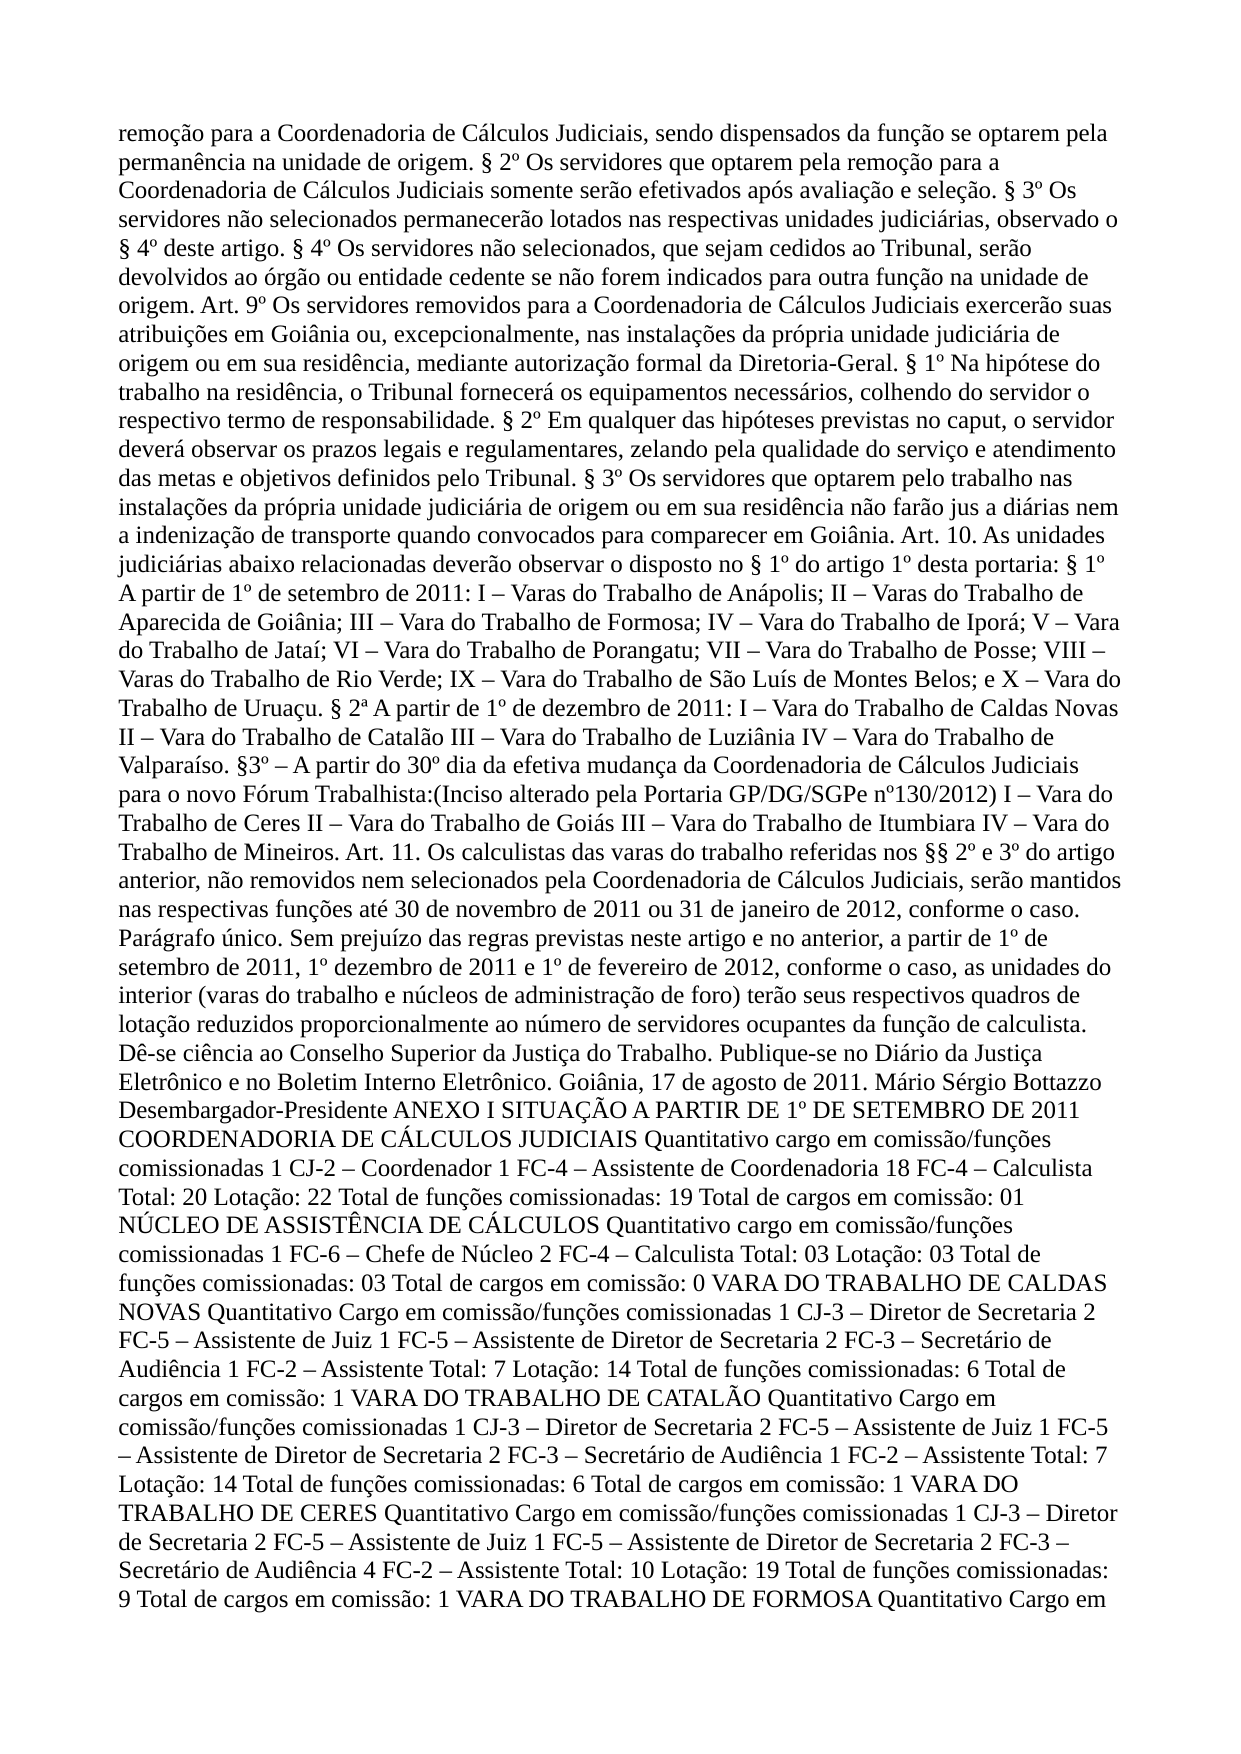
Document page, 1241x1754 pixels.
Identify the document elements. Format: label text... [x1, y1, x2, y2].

text remoção para a Coordenadoria de Cálculos Judiciais, sendo dispensados da função se optarem pela permanência na unidade de origem. § 2º Os servidores que optarem pela remoção para a Coordenadoria de Cálculos Judiciais somente serão efetivados após avaliação e seleção. § 3º Os servidores não selecionados permanecerão lotados nas respectivas unidades judiciárias, observado o § 4º deste artigo. § 4º Os servidores não selecionados, que sejam cedidos ao Tribunal, serão devolvidos ao órgão ou entidade cedente se não forem indicados para outra função na unidade de origem. Art. 9º Os servidores removidos para a Coordenadoria de Cálculos Judiciais exercerão suas atribuições em Goiânia ou, excepcionalmente, nas instalações da própria unidade judiciária de origem ou em sua residência, mediante autorização formal da Diretoria-Geral. § 1º Na hipótese do trabalho na residência, o Tribunal fornecerá os equipamentos necessários, colhendo do servidor o respectivo termo de responsabilidade. § 2º Em qualquer das hipóteses previstas no caput, o servidor deverá observar os prazos legais e regulamentares, zelando pela qualidade do serviço e atendimento das metas e objetivos definidos pelo Tribunal. § 3º Os servidores que optarem pelo trabalho nas instalações da própria unidade judiciária de origem ou em sua residência não farão jus a diárias nem a indenização de transporte quando convocados para comparecer em Goiânia. Art. 10. As unidades judiciárias abaixo relacionadas deverão observar o disposto no § 1º do artigo 1º desta portaria: § 1º A partir de 1º de setembro de 2011: I – Varas do Trabalho de Anápolis; II – Varas do Trabalho de Aparecida de Goiânia; III – Vara do Trabalho de Formosa; IV – Vara do Trabalho de Iporá; V – Vara do Trabalho de Jataí; VI – Vara do Trabalho de Porangatu; VII – Vara do Trabalho de Posse; VIII – Varas do Trabalho de Rio Verde; IX – Vara do Trabalho de São Luís de Montes Belos; e X – Vara do Trabalho de Uruaçu. § 2ª A partir de 1º de dezembro de 2011: I – Vara do Trabalho de Caldas Novas II – Vara do Trabalho de Catalão III – Vara do Trabalho de Luziânia IV – Vara do Trabalho de Valparaíso. §3º – A partir do 30º dia da efetiva mudança da Coordenadoria de Cálculos Judiciais para o novo Fórum Trabalhista:(Inciso alterado pela Portaria GP/DG/SGPe nº130/2012) I – Vara do Trabalho de Ceres II – Vara do Trabalho de Goiás III – Vara do Trabalho de Itumbiara IV – Vara do Trabalho de Mineiros. Art. 11. Os calculistas das varas do trabalho referidas nos §§ 2º e 3º do artigo anterior, não removidos nem selecionados pela Coordenadoria de Cálculos Judiciais, serão mantidos nas respectivas funções até 30 de novembro de 2011 ou 31 de janeiro de 2012, conforme o caso. Parágrafo único. Sem prejuízo das regras previstas neste artigo e no anterior, a partir de 1º de setembro de 2011, 1º dezembro de 2011 e 1º de fevereiro de 2012, conforme o caso, as unidades do interior (varas do trabalho e núcleos de administração de foro) terão seus respectivos quadros de lotação reduzidos proporcionalmente ao número de servidores ocupantes da função de calculista. Dê-se ciência ao Conselho Superior da Justiça do Trabalho. Publique-se no Diário da Justiça Eletrônico e no Boletim Interno Eletrônico. Goiânia, 17 de agosto de 2011. Mário Sérgio Bottazzo Desembargador-Presidente ANEXO I SITUAÇÃO A PARTIR DE 1º DE SETEMBRO DE 2011 COORDENADORIA DE CÁLCULOS JUDICIAIS Quantitativo cargo em comissão/funções comissionadas 1 CJ-2 – Coordenador 1 FC-4 – Assistente de Coordenadoria 18 FC-4 – Calculista Total: 20 Lotação: 22 Total de funções comissionadas: 19 Total de cargos em comissão: 01 NÚCLEO DE ASSISTÊNCIA DE CÁLCULOS Quantitativo cargo em comissão/funções comissionadas 1 FC-6 – Chefe de Núcleo 2 FC-4 – Calculista Total: 03 Lotação: 03 Total de funções comissionadas: 03 Total de cargos em comissão: 0 VARA DO TRABALHO DE CALDAS NOVAS Quantitativo Cargo em comissão/funções comissionadas 1 CJ-3 – Diretor de Secretaria 2 FC-5 – Assistente de Juiz 1 FC-5 – Assistente de Diretor de Secretaria 2 FC-3 – Secretário de Audiência 1 FC-2 – Assistente Total: 7 Lotação: 14 Total de funções comissionadas: 6 Total de cargos em comissão: 1 VARA DO TRABALHO DE CATALÃO Quantitativo Cargo em comissão/funções comissionadas 1 CJ-3 – Diretor de Secretaria 2 FC-5 – Assistente de Juiz 1 FC-5 – Assistente de Diretor de Secretaria 2 FC-3 – Secretário de Audiência 1 FC-2 – Assistente Total: 7 Lotação: 14 Total de funções comissionadas: 6 Total de cargos em comissão: 1 VARA DO TRABALHO DE CERES Quantitativo Cargo em comissão/funções comissionadas 1 CJ-3 – Diretor de Secretaria 2 FC-5 – Assistente de Juiz 1 FC-5 – Assistente de Diretor de Secretaria 2 FC-3 – Secretário de Audiência 4 FC-2 – Assistente Total: 10 Lotação: 19 Total de funções comissionadas: 9 Total de cargos em comissão: 1 VARA DO TRABALHO DE FORMOSA Quantitativo Cargo em [118, 118, 1122, 1613]
